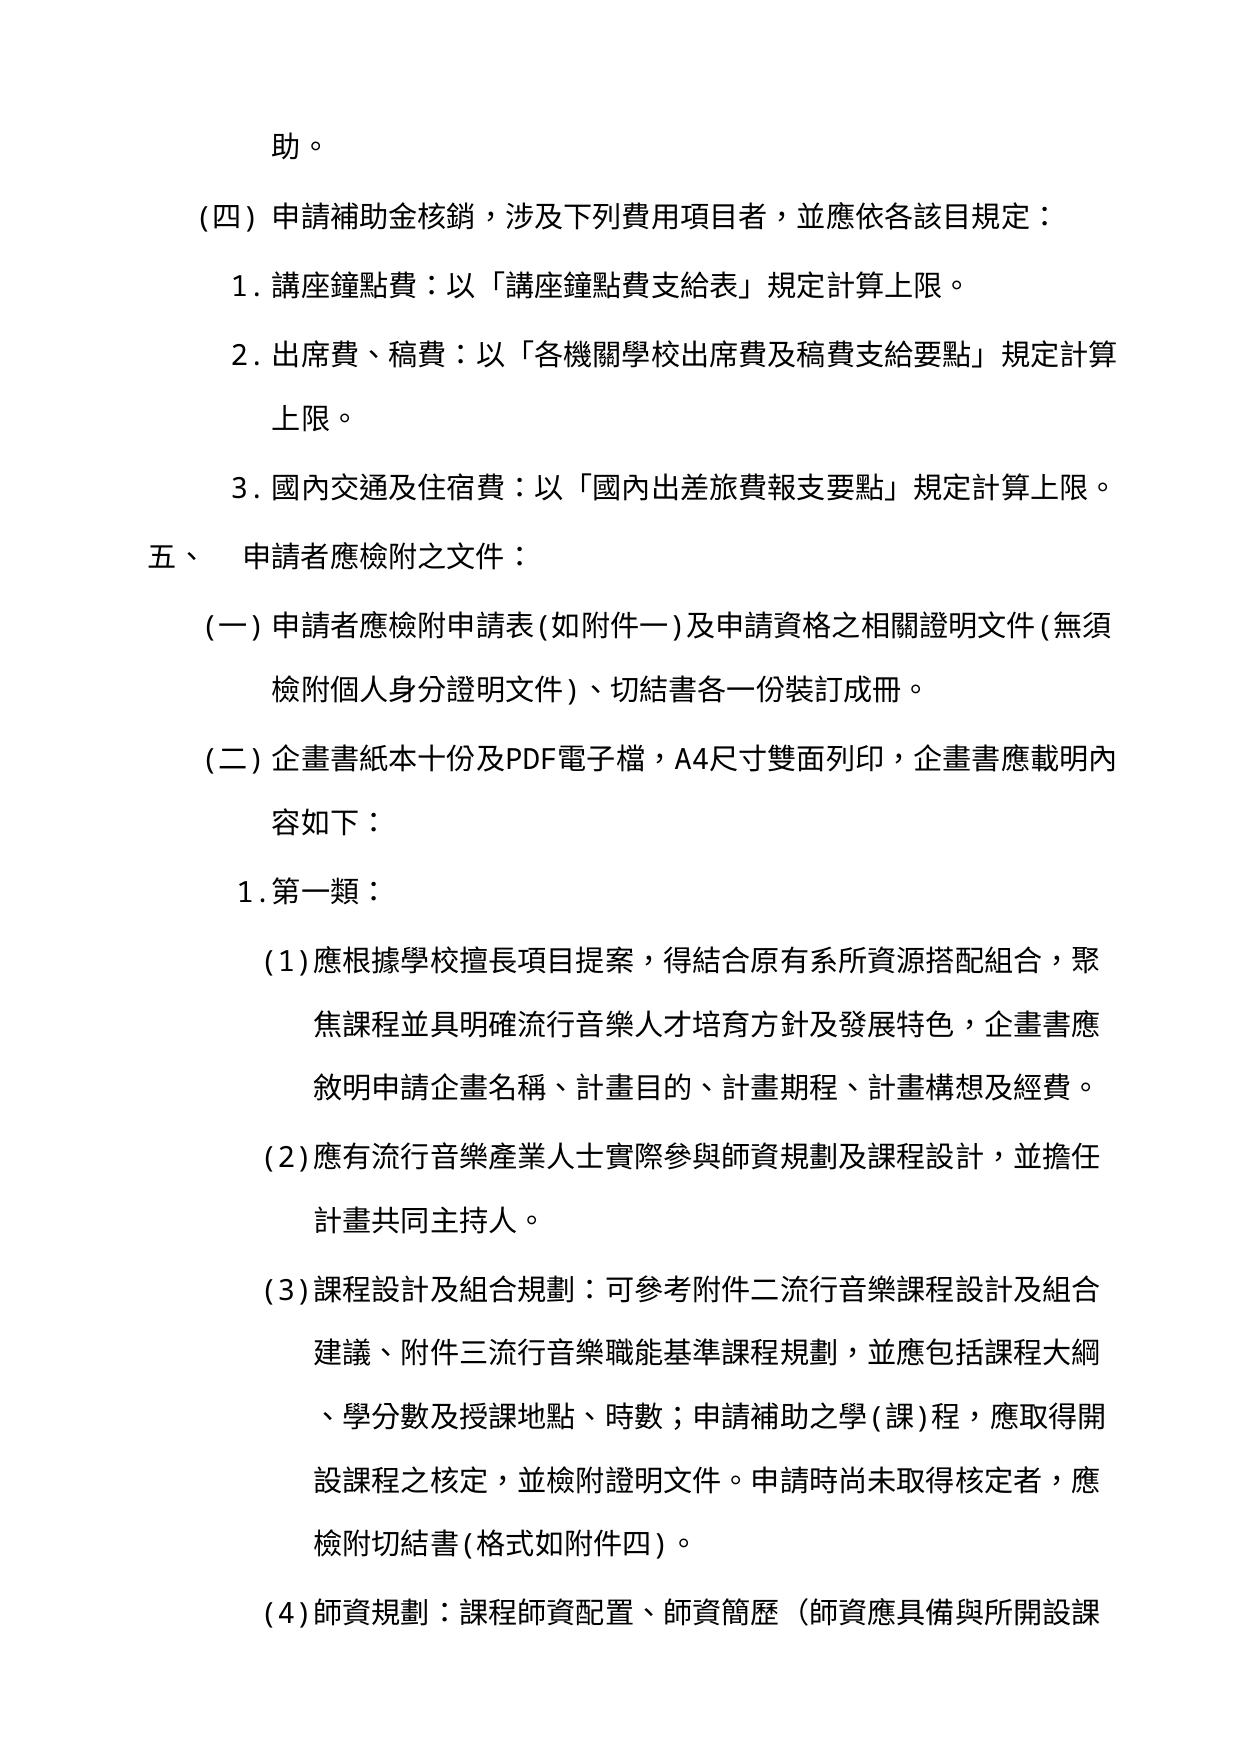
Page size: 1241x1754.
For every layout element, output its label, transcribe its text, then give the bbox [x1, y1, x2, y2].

list 國內交通及住宿費：以「國內出差旅費報支要點」規定計算上限。 [230, 464, 1122, 507]
list 企畫書紙本十份及PDF電子檔，A4尺寸雙面列印，企畫書應載明內容如下： [201, 736, 1122, 842]
list 第一類： [236, 868, 1122, 911]
list 申請者應檢附申請表(如附件一)及申請資格之相關證明文件(無須檢附個人身分證明文件)、切結書各一份裝訂成冊。 [201, 603, 1122, 709]
list 申請補助金核銷，涉及下列費用項目者，並應依各該目規定： [195, 193, 1122, 236]
list 師資規劃：課程師資配置、師資簡歷（師資應具備與所開設課 [260, 1590, 1122, 1632]
list 出席費、稿費：以「各機關學校出席費及稿費支給要點」規定計算上限。 [230, 332, 1122, 438]
list 第一、二類補助金應用於與人才培訓課程相關之支出，如流行音樂學(課)程所需計畫主持人費、師資鐘點費、講座鐘點費、出席費、稿費、印刷費、編撰教材費、教學設備及設施租賃費、安排學生實習及其他學(課)程所需相關費用；但屬經常性人事費、器材設備購置費(包括網站建置及電腦周邊設備、軟體)、學員獎勵金、餐敘、行政管理費(如水電、能源、通訊、辦公室租金)等不予補助。 [195, 124, 1122, 166]
list 申請者應檢附之文件： [148, 534, 1122, 576]
list 應根據學校擅長項目提案，得結合原有系所資源搭配組合，聚焦課程並具明確流行音樂人才培育方針及發展特色，企畫書應敘明申請企畫名稱、計畫目的、計畫期程、計畫構想及經費。 [260, 938, 1122, 1107]
list 課程設計及組合規劃：可參考附件二流行音樂課程設計及組合建議、附件三流行音樂職能基準課程規劃，並應包括課程大綱、學分數及授課地點、時數；申請補助之學(課)程，應取得開設課程之核定，並檢附證明文件。申請時尚未取得核定者，應檢附切結書(格式如附件四)。 [260, 1267, 1122, 1563]
list 應有流行音樂產業人士實際參與師資規劃及課程設計，並擔任計畫共同主持人。 [260, 1134, 1122, 1240]
list 講座鐘點費：以「講座鐘點費支給表」規定計算上限。 [230, 262, 1122, 305]
